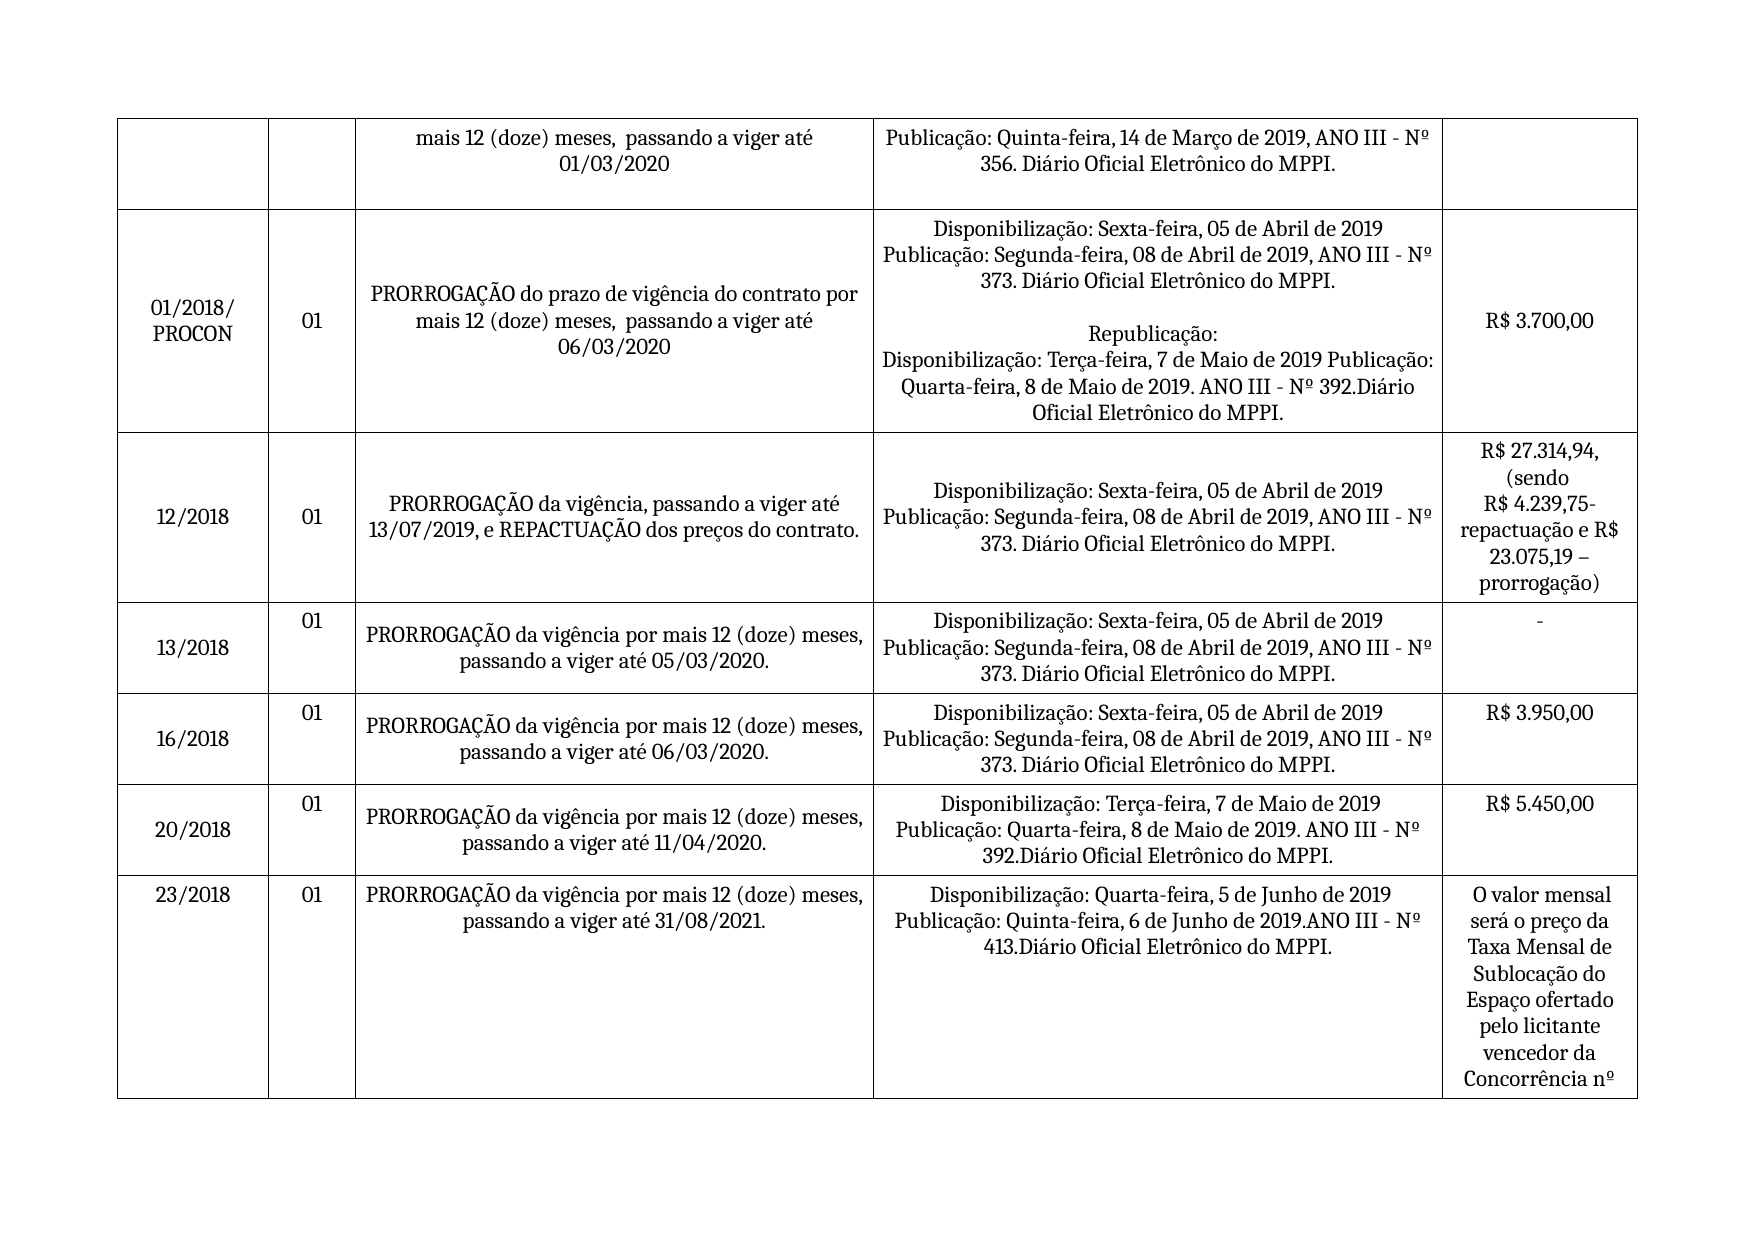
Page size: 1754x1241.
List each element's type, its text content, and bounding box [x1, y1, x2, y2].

table_cell 01 [269, 603, 355, 693]
table_cell PRORROGAÇÃO da vigência por mais 12 (doze) meses, passando a viger até 11/04/2020. [356, 785, 873, 875]
table_cell 12/2018 [118, 433, 268, 602]
table_cell Disponibilização: Sexta-feira, 05 de Abril de 2019 Publicação: Segunda-feira, 08 de Abril de 2019, ANO III - Nº 373. Diário Oficial Eletrônico do MPPI. Republicação: Disponibilização: Terça-feira, 7 de Maio de 2019 Publicação: Quarta-feira, 8 de Maio de 2019. ANO III - Nº 392.Diário Oficial Eletrônico do MPPI. [874, 210, 1442, 432]
table_cell Disponibilização: Sexta-feira, 05 de Abril de 2019 Publicação: Segunda-feira, 08 de Abril de 2019, ANO III - Nº 373. Diário Oficial Eletrônico do MPPI. [874, 603, 1442, 693]
table_cell 01 [269, 694, 355, 784]
table_cell Disponibilização: Quarta-feira, 5 de Junho de 2019 Publicação: Quinta-feira, 6 de Junho de 2019.ANO III - Nº 413.Diário Oficial Eletrônico do MPPI. [874, 876, 1442, 1098]
table_cell R$ 5.450,00 [1443, 785, 1637, 875]
table_cell O valor mensal será o preço da Taxa Mensal de Sublocação do Espaço ofertado pelo licitante vencedor da Concorrência nº [1443, 876, 1637, 1098]
table_cell PRORROGAÇÃO da vigência por mais 12 (doze) meses, passando a viger até 05/03/2020. [356, 603, 873, 693]
table_cell Disponibilização: Sexta-feira, 05 de Abril de 2019 Publicação: Segunda-feira, 08 de Abril de 2019, ANO III - Nº 373. Diário Oficial Eletrônico do MPPI. [874, 433, 1442, 602]
table_cell 01 [269, 785, 355, 875]
table_cell - [1443, 603, 1637, 693]
table_cell Disponibilização: Sexta-feira, 05 de Abril de 2019 Publicação: Segunda-feira, 08 de Abril de 2019, ANO III - Nº 373. Diário Oficial Eletrônico do MPPI. [874, 694, 1442, 784]
table_cell [269, 119, 355, 209]
table_cell 01 [269, 433, 355, 602]
table_cell R$ 27.314,94, (sendo R$ 4.239,75- repactuação e R$ 23.075,19 – prorrogação) [1443, 433, 1637, 602]
table_cell Publicação: Quinta-feira, 14 de Março de 2019, ANO III - Nº 356. Diário Oficial Eletrônico do MPPI. [874, 119, 1442, 209]
table_cell 01 [269, 876, 355, 1098]
table_cell PRORROGAÇÃO do prazo de vigência do contrato por mais 12 (doze) meses, passando a viger até 06/03/2020 [356, 210, 873, 432]
table_cell [1443, 119, 1637, 209]
table_cell Disponibilização: Terça-feira, 7 de Maio de 2019 Publicação: Quarta-feira, 8 de Maio de 2019. ANO III - Nº 392.Diário Oficial Eletrônico do MPPI. [874, 785, 1442, 875]
table_cell R$ 3.700,00 [1443, 210, 1637, 432]
table_cell 01/2018/ PROCON [118, 210, 268, 432]
table_cell 01 [269, 210, 355, 432]
table_cell 16/2018 [118, 694, 268, 784]
table_cell mais 12 (doze) meses, passando a viger até 01/03/2020 [356, 119, 873, 209]
table_cell [118, 119, 268, 209]
table_cell 13/2018 [118, 603, 268, 693]
table_cell 23/2018 [118, 876, 268, 1098]
table_cell R$ 3.950,00 [1443, 694, 1637, 784]
table_cell PRORROGAÇÃO da vigência por mais 12 (doze) meses, passando a viger até 06/03/2020. [356, 694, 873, 784]
table_cell PRORROGAÇÃO da vigência, passando a viger até 13/07/2019, e REPACTUAÇÃO dos preços do contrato. [356, 433, 873, 602]
table_cell PRORROGAÇÃO da vigência por mais 12 (doze) meses, passando a viger até 31/08/2021. [356, 876, 873, 1098]
table_cell 20/2018 [118, 785, 268, 875]
